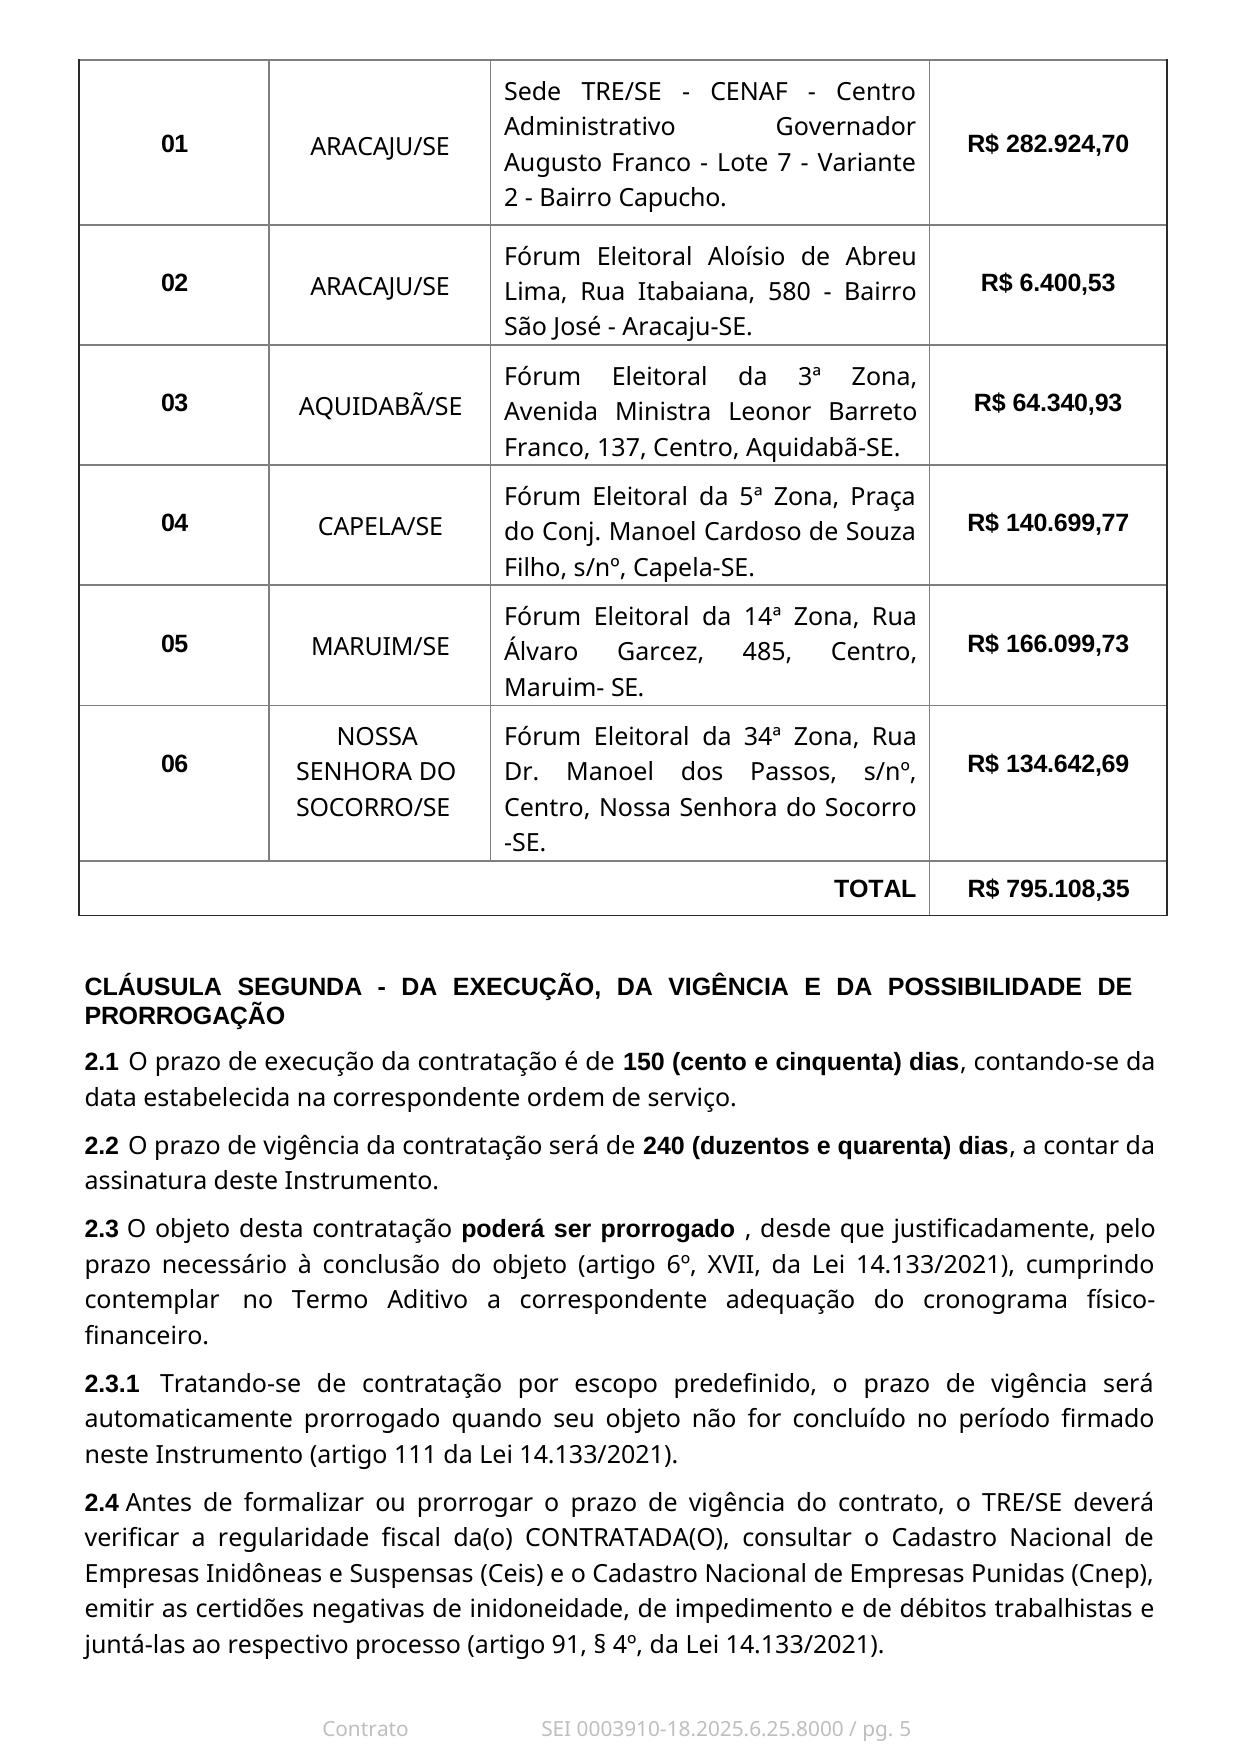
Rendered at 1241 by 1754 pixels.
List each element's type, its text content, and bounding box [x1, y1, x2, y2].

table_cell MARUIM/SE [270, 586, 490, 704]
table_cell R$ 6.400,53 [930, 226, 1166, 344]
list O prazo de vigência da contratação será de 240 (duzentos e quarenta) dias, a contar da assinatura deste Instrumento. [84, 1127, 1155, 1197]
table_cell R$ 64.340,93 [930, 346, 1166, 464]
table_cell Fórum Eleitoral da 34ª Zona, Rua Dr. Manoel dos Passos, s/nº, Centro, Nossa Senhora do Socorro -SE. [491, 706, 929, 860]
table_cell 03 [80, 346, 268, 464]
table_cell CAPELA/SE [270, 466, 490, 584]
table_header Sede TRE/SE - CENAF - Centro Administrativo Governador Augusto Franco - Lote 7 - Variante 2 - Bairro Capucho. [491, 61, 929, 224]
table_cell NOSSA SENHORA DO SOCORRO/SE [270, 706, 490, 860]
table_cell R$ 795.108,35 [930, 862, 1166, 915]
table_cell R$ 140.699,77 [930, 466, 1166, 584]
table_cell AQUIDABÃ/SE [270, 346, 490, 464]
table_cell ARACAJU/SE [270, 226, 490, 344]
table_header R$ 282.924,70 [930, 61, 1166, 224]
list Antes de formalizar ou prorrogar o prazo de vigência do contrato, o TRE/SE deverá verificar a regularidade fiscal da(o) CONTRATADA(O), consultar o Cadastro Nacional de Empresas Inidôneas e Suspensas (Ceis) e o Cadastro Nacional de Empresas Punidas (Cnep), emitir as certidões negativas de inidoneidade, de impedimento e de débitos trabalhistas e juntá-las ao respectivo processo (artigo 91, § 4º, da Lei 14.133/2021). [84, 1485, 1156, 1660]
table_cell 02 [80, 226, 268, 344]
table_cell Fórum Eleitoral da 14ª Zona, Rua Álvaro Garcez, 485, Centro, Maruim- SE. [491, 586, 929, 704]
table_cell 05 [80, 586, 268, 704]
subtitle CLÁUSULA SEGUNDA - DA EXECUÇÃO, DA VIGÊNCIA E DA POSSIBILIDADE DE PRORROGAÇÃO [84, 971, 1181, 1030]
table_cell Fórum Eleitoral da 3ª Zona, Avenida Ministra Leonor Barreto Franco, 137, Centro, Aquidabã-SE. [491, 346, 929, 464]
table_header ARACAJU/SE [270, 61, 490, 224]
list O prazo de execução da contratação é de 150 (cento e cinquenta) dias, contando-se da data estabelecida na correspondente ordem de serviço. [84, 1044, 1155, 1113]
table_cell 04 [80, 466, 268, 584]
table_cell R$ 166.099,73 [930, 586, 1166, 704]
table_cell R$ 134.642,69 [930, 706, 1166, 860]
list O objeto desta contratação poderá ser prorrogado , desde que justificadamente, pelo prazo necessário à conclusão do objeto (artigo 6º, XVII, da Lei 14.133/2021), cumprindo contemplar no Termo Aditivo a correspondente adequação do cronograma físico-financeiro. [84, 1211, 1156, 1351]
table_header 01 [80, 61, 268, 224]
table_cell 06 [80, 706, 268, 860]
table_cell TOTAL [80, 862, 929, 915]
table_cell Fórum Eleitoral da 5ª Zona, Praça do Conj. Manoel Cardoso de Souza Filho, s/nº, Capela-SE. [491, 466, 929, 584]
list Tratando-se de contratação por escopo predefinido, o prazo de vigência será automaticamente prorrogado quando seu objeto não for concluído no período firmado neste Instrumento (artigo 111 da Lei 14.133/2021). [84, 1366, 1156, 1471]
table_cell Fórum Eleitoral Aloísio de Abreu Lima, Rua Itabaiana, 580 - Bairro São José - Aracaju-SE. [491, 226, 929, 344]
